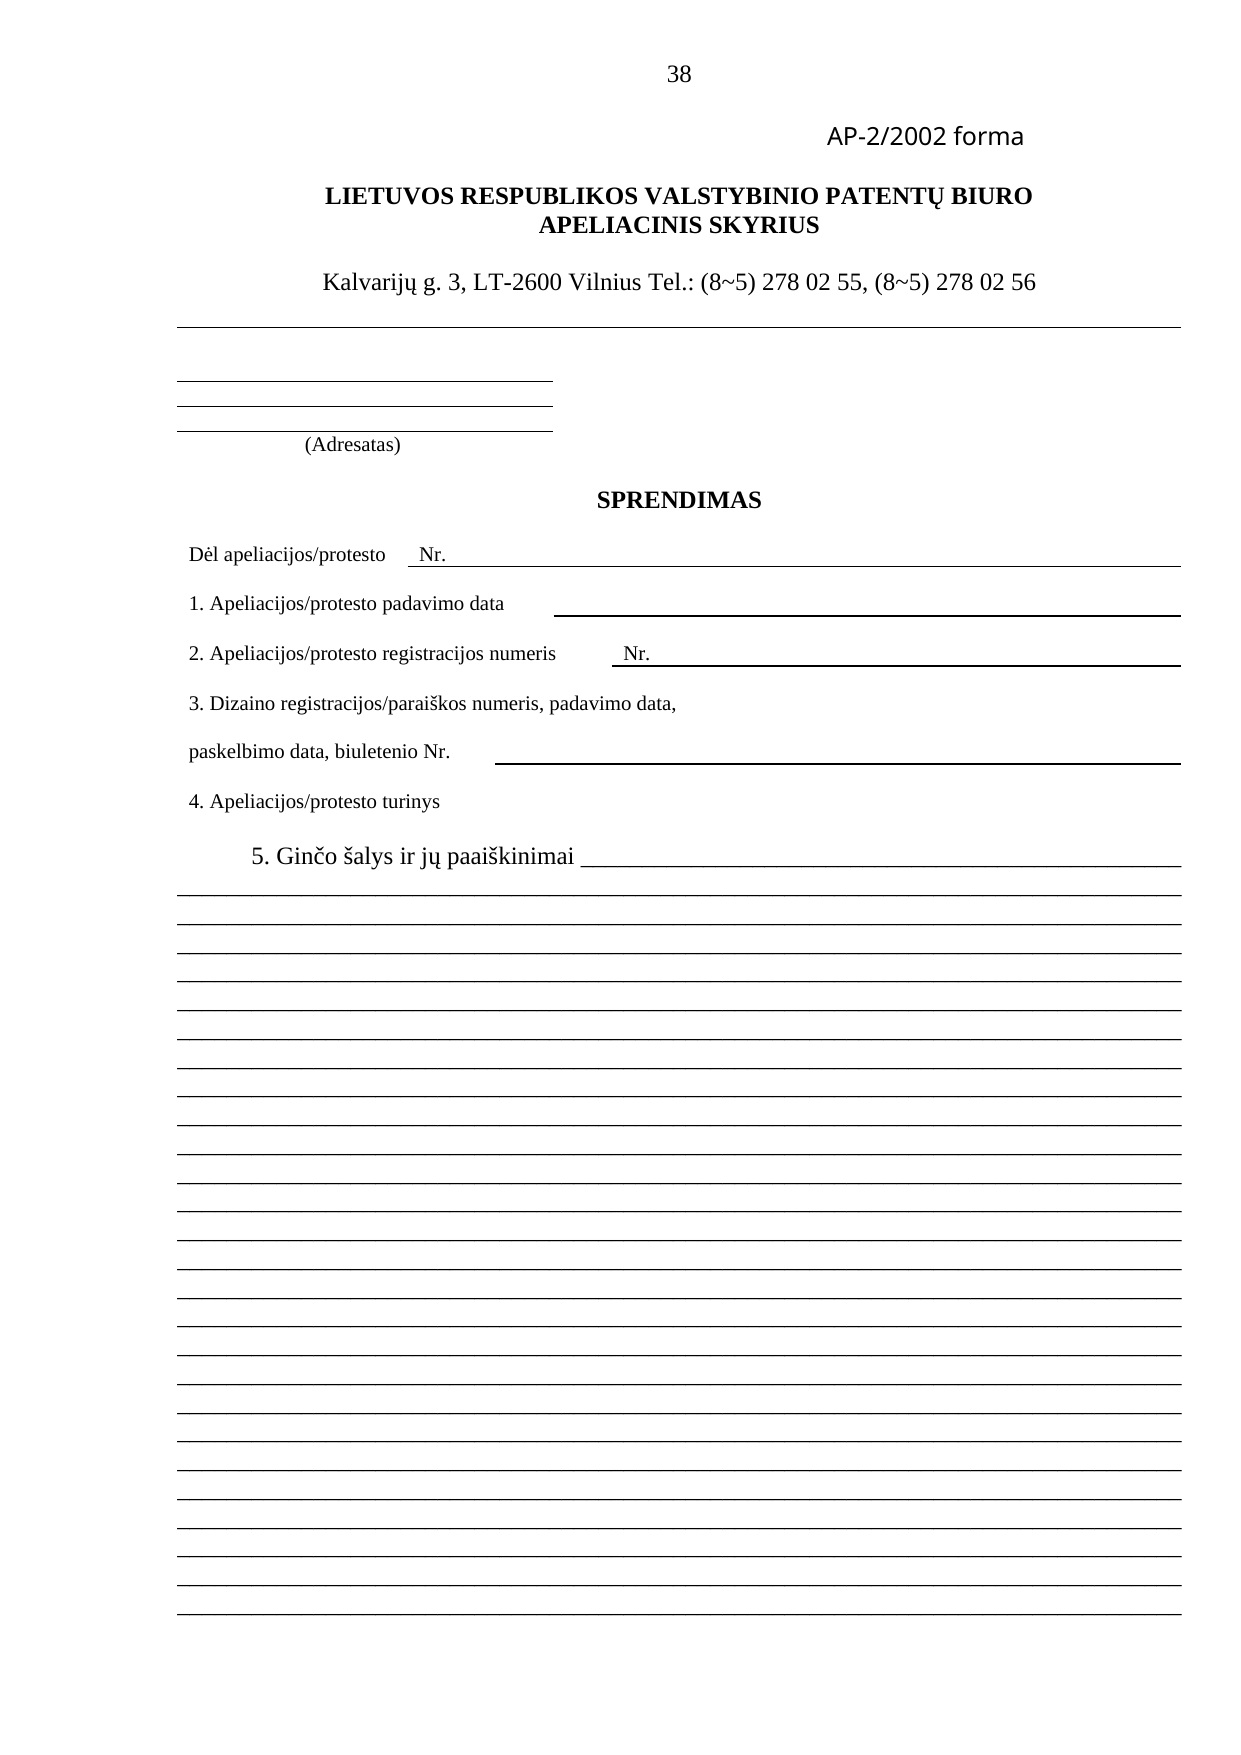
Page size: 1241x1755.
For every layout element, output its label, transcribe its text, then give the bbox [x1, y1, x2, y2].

text 5. Ginčo šalys ir jų paaiškinimai [177, 1356, 1181, 1384]
table_cell [553, 406, 1181, 431]
text 5. Ginčo šalys ir jų paaiškinimai [177, 841, 1181, 895]
text 5. Ginčo šalys ir jų paaiškinimai [177, 1500, 1181, 1528]
text 5. Ginčo šalys ir jų paaiškinimai [177, 1385, 1181, 1413]
table_cell [495, 739, 1181, 763]
table_cell Nr. [612, 641, 1181, 665]
table_cell [177, 715, 495, 739]
text 5. Ginčo šalys ir jų paaiškinimai [177, 1299, 1181, 1326]
table_cell [553, 381, 1181, 406]
text 5. Ginčo šalys ir jų paaiškinimai [177, 982, 1181, 1010]
text 5. Ginčo šalys ir jų paaiškinimai [177, 1212, 1181, 1240]
table_cell [554, 591, 1181, 615]
text 5. Ginčo šalys ir jų paaiškinimai [177, 1155, 1181, 1183]
text 5. Ginčo šalys ir jų paaiškinimai [177, 1126, 1181, 1154]
table_cell [495, 715, 1181, 739]
text 5. Ginčo šalys ir jų paaiškinimai [177, 1529, 1181, 1556]
table_cell [554, 567, 1181, 591]
text Kalvarijų g. 3, LT-2600 Vilnius Tel.: (8~5) 278 02 55, (8~5) 278 02 56 [177, 267, 1181, 296]
table_cell [495, 665, 1181, 691]
table_cell 3. Dizaino registracijos/paraiškos numeris, padavimo data, [177, 691, 1181, 715]
text 5. Ginčo šalys ir jų paaiškinimai [177, 1270, 1181, 1298]
text SPRENDIMAS [177, 485, 1181, 513]
text (Adresatas) [177, 432, 1181, 456]
text 5. Ginčo šalys ir jų paaiškinimai [177, 896, 1181, 924]
text AP-2/2002 forma [827, 118, 1181, 152]
table_cell [177, 407, 553, 431]
text 5. Ginčo šalys ir jų paaiškinimai [177, 1011, 1181, 1039]
table_header Nr. [408, 542, 1181, 566]
text 5. Ginčo šalys ir jų paaiškinimai [177, 1184, 1181, 1211]
table_cell [177, 615, 612, 641]
text 5. Ginčo šalys ir jų paaiškinimai [177, 925, 1181, 953]
table_cell [466, 789, 1181, 813]
table_header [553, 357, 1181, 381]
text 5. Ginčo šalys ir jų paaiškinimai [177, 1241, 1181, 1269]
table_cell [177, 566, 553, 591]
table_cell paskelbimo data, biuletenio Nr. [177, 739, 495, 763]
table_cell [612, 617, 1181, 641]
text 5. Ginčo šalys ir jų paaiškinimai [177, 1557, 1181, 1585]
text 5. Ginčo šalys ir jų paaiškinimai [177, 1471, 1181, 1499]
text 5. Ginčo šalys ir jų paaiškinimai [177, 1442, 1181, 1470]
text 5. Ginčo šalys ir jų paaiškinimai [177, 954, 1181, 981]
table_cell [177, 665, 495, 691]
text 5. Ginčo šalys ir jų paaiškinimai [177, 1069, 1181, 1096]
table_cell [466, 763, 1181, 788]
text 5. Ginčo šalys ir jų paaiškinimai [177, 1414, 1181, 1441]
text APELIACINIS SKYRIUS [177, 210, 1181, 238]
text LIETUVOS RESPUBLIKOS VALSTYBINIO PATENTŲ BIURO [177, 181, 1181, 210]
table_header [177, 357, 553, 381]
table_cell [177, 763, 466, 788]
text 5. Ginčo šalys ir jų paaiškinimai [177, 1327, 1181, 1355]
table_cell [177, 382, 553, 406]
text 5. Ginčo šalys ir jų paaiškinimai [177, 1097, 1181, 1125]
table_header Dėl apeliacijos/protesto [177, 542, 408, 566]
table_cell 2. Apeliacijos/protesto registracijos numeris [177, 641, 612, 665]
table_cell 1. Apeliacijos/protesto padavimo data [177, 591, 553, 615]
text 5. Ginčo šalys ir jų paaiškinimai [177, 1586, 1181, 1614]
table_cell 4. Apeliacijos/protesto turinys [177, 789, 466, 813]
text 5. Ginčo šalys ir jų paaiškinimai [177, 1040, 1181, 1068]
